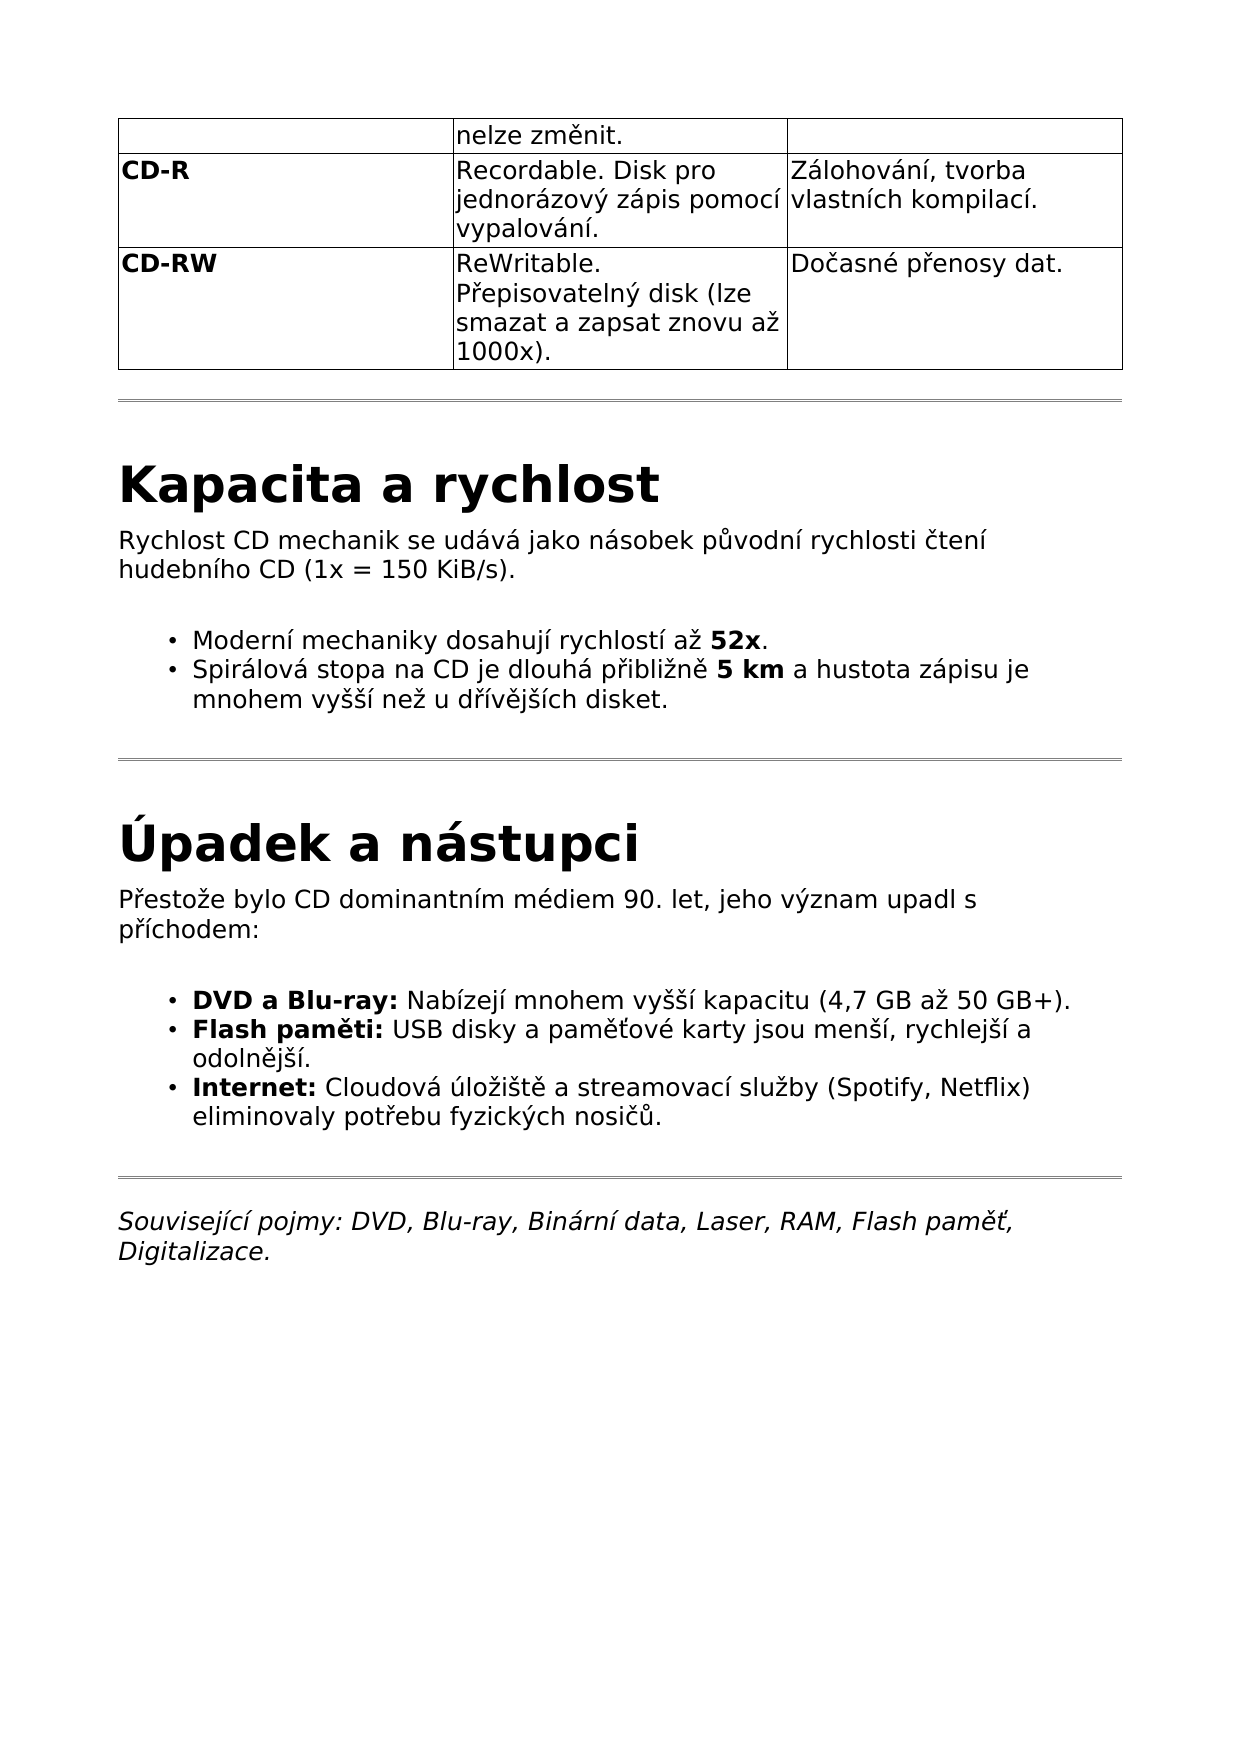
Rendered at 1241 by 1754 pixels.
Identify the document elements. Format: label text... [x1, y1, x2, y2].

subtitle Kapacita a rychlost [118, 456, 1122, 514]
list Internet: Cloudová úložiště a streamovací služby (Spotify, Netflix) eliminovaly potřebu fyzických nosičů. [177, 1073, 1122, 1132]
text Rychlost CD mechanik se udává jako násobek původní rychlosti čtení hudebního CD (1x = 150 KiB/s). [118, 526, 1122, 584]
text Přestože bylo CD dominantním médiem 90. let, jeho význam upadl s příchodem: [118, 886, 1122, 944]
subtitle Úpadek a nástupci [118, 815, 1122, 873]
table_cell Dočasné přenosy dat. [788, 248, 1122, 369]
text Související pojmy: DVD, Blu-ray, Binární data, Laser, RAM, Flash paměť, Digitalizace. [118, 1208, 1122, 1266]
list Flash paměti: USB disky a paměťové karty jsou menší, rychlejší a odolnější. [177, 1015, 1122, 1073]
table_cell ReWritable. Přepisovatelný disk (lze smazat a zapsat znovu až 1000x). [454, 248, 787, 369]
table_cell CD-R [119, 154, 453, 247]
table_cell [788, 119, 1122, 153]
list Moderní mechaniky dosahují rychlostí až 52x. [177, 627, 1122, 656]
list DVD a Blu-ray: Nabízejí mnohem vyšší kapacitu (4,7 GB až 50 GB+). [177, 986, 1122, 1015]
table_cell nelze změnit. [454, 119, 787, 153]
table_cell [119, 119, 453, 153]
table_cell CD-RW [119, 248, 453, 369]
list Spirálová stopa na CD je dlouhá přibližně 5 km a hustota zápisu je mnohem vyšší než u dřívějších disket. [177, 656, 1122, 714]
table_cell Zálohování, tvorba vlastních kompilací. [788, 154, 1122, 247]
table_cell Recordable. Disk pro jednorázový zápis pomocí vypalování. [454, 154, 787, 247]
